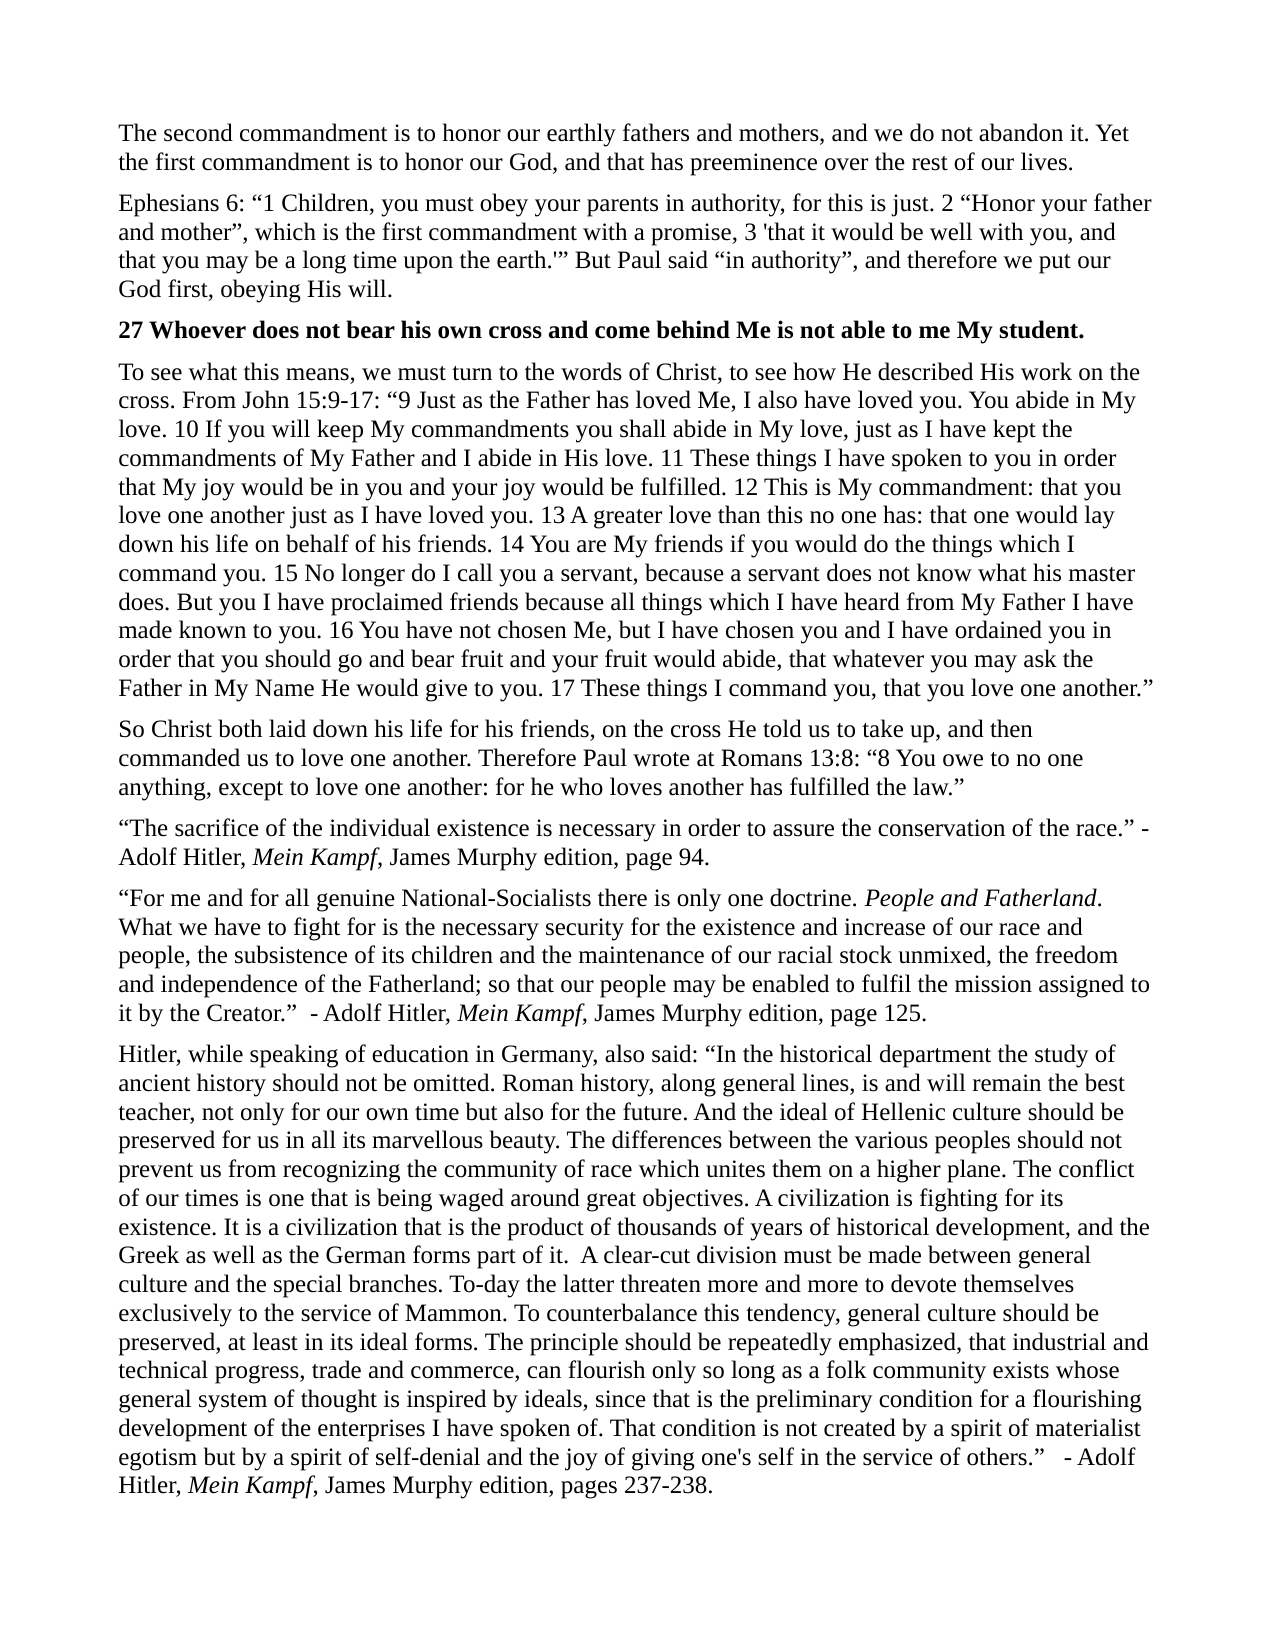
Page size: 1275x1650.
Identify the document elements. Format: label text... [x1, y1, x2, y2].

text Ephesians 6: “1 Children, you must obey your parents in authority, for this is just. 2 “Honor your father and mother”, which is the first commandment with a promise, 3 'that it would be well with you, and that you may be a long time upon the earth.'” But Paul said “in authority”, and therefore we put our God first, obeying His will. [118, 188, 1157, 303]
text “The sacrifice of the individual existence is necessary in order to assure the conservation of the race.” - Adolf Hitler, Mein Kampf, James Murphy edition, page 94. [118, 813, 1157, 871]
text To see what this means, we must turn to the words of Christ, to see how He described His work on the cross. From John 15:9-17: “9 Just as the Father has loved Me, I also have loved you. You abide in My love. 10 If you will keep My commandments you shall abide in My love, just as I have kept the commandments of My Father and I abide in His love. 11 These things I have spoken to you in order that My joy would be in you and your joy would be fulfilled. 12 This is My commandment: that you love one another just as I have loved you. 13 A greater love than this no one has: that one would lay down his life on behalf of his friends. 14 You are My friends if you would do the things which I command you. 15 No longer do I call you a servant, because a servant does not know what his master does. But you I have proclaimed friends because all things which I have heard from My Father I have made known to you. 16 You have not chosen Me, but I have chosen you and I have ordained you in order that you should go and bear fruit and your fruit would abide, that whatever you may ask the Father in My Name He would give to you. 17 These things I command you, that you love one another.” [118, 357, 1157, 702]
text Hitler, while speaking of education in Germany, also said: “In the historical department the study of ancient history should not be omitted. Roman history, along general lines, is and will remain the best teacher, not only for our own time but also for the future. And the ideal of Hellenic culture should be preserved for us in all its marvellous beauty. The differences between the various peoples should not prevent us from recognizing the community of race which unites them on a higher plane. The conflict of our times is one that is being waged around great objectives. A civilization is fighting for its existence. It is a civilization that is the product of thousands of years of historical development, and the Greek as well as the German forms part of it. A clear-cut division must be made between general culture and the special branches. To-day the latter threaten more and more to devote themselves exclusively to the service of Mammon. To counterbalance this tendency, general culture should be preserved, at least in its ideal forms. The principle should be repeatedly emphasized, that industrial and technical progress, trade and commerce, can flourish only so long as a folk community exists whose general system of thought is inspired by ideals, since that is the preliminary condition for a flourishing development of the enterprises I have spoken of. That condition is not created by a spirit of materialist egotism but by a spirit of self-denial and the joy of giving one's self in the service of others.” - Adolf Hitler, Mein Kampf, James Murphy edition, pages 237-238. [118, 1039, 1157, 1499]
text So Christ both laid down his life for his friends, on the cross He told us to take up, and then commanded us to love one another. Therefore Paul wrote at Romans 13:8: “8 You owe to no one anything, except to love one another: for he who loves another has fulfilled the law.” [118, 714, 1157, 801]
text 27 Whoever does not bear his own cross and come behind Me is not able to me My student. [118, 316, 1157, 344]
text The second commandment is to honor our earthly fathers and mothers, and we do not abandon it. Yet the first commandment is to honor our God, and that has preeminence over the rest of our lives. [118, 118, 1157, 176]
text “For me and for all genuine National-Socialists there is only one doctrine. People and Fatherland. What we have to fight for is the necessary security for the existence and increase of our race and people, the subsistence of its children and the maintenance of our racial stock unmixed, the freedom and independence of the Fatherland; so that our people may be enabled to fulfil the mission assigned to it by the Creator.” - Adolf Hitler, Mein Kampf, James Murphy edition, page 125. [118, 883, 1157, 1027]
